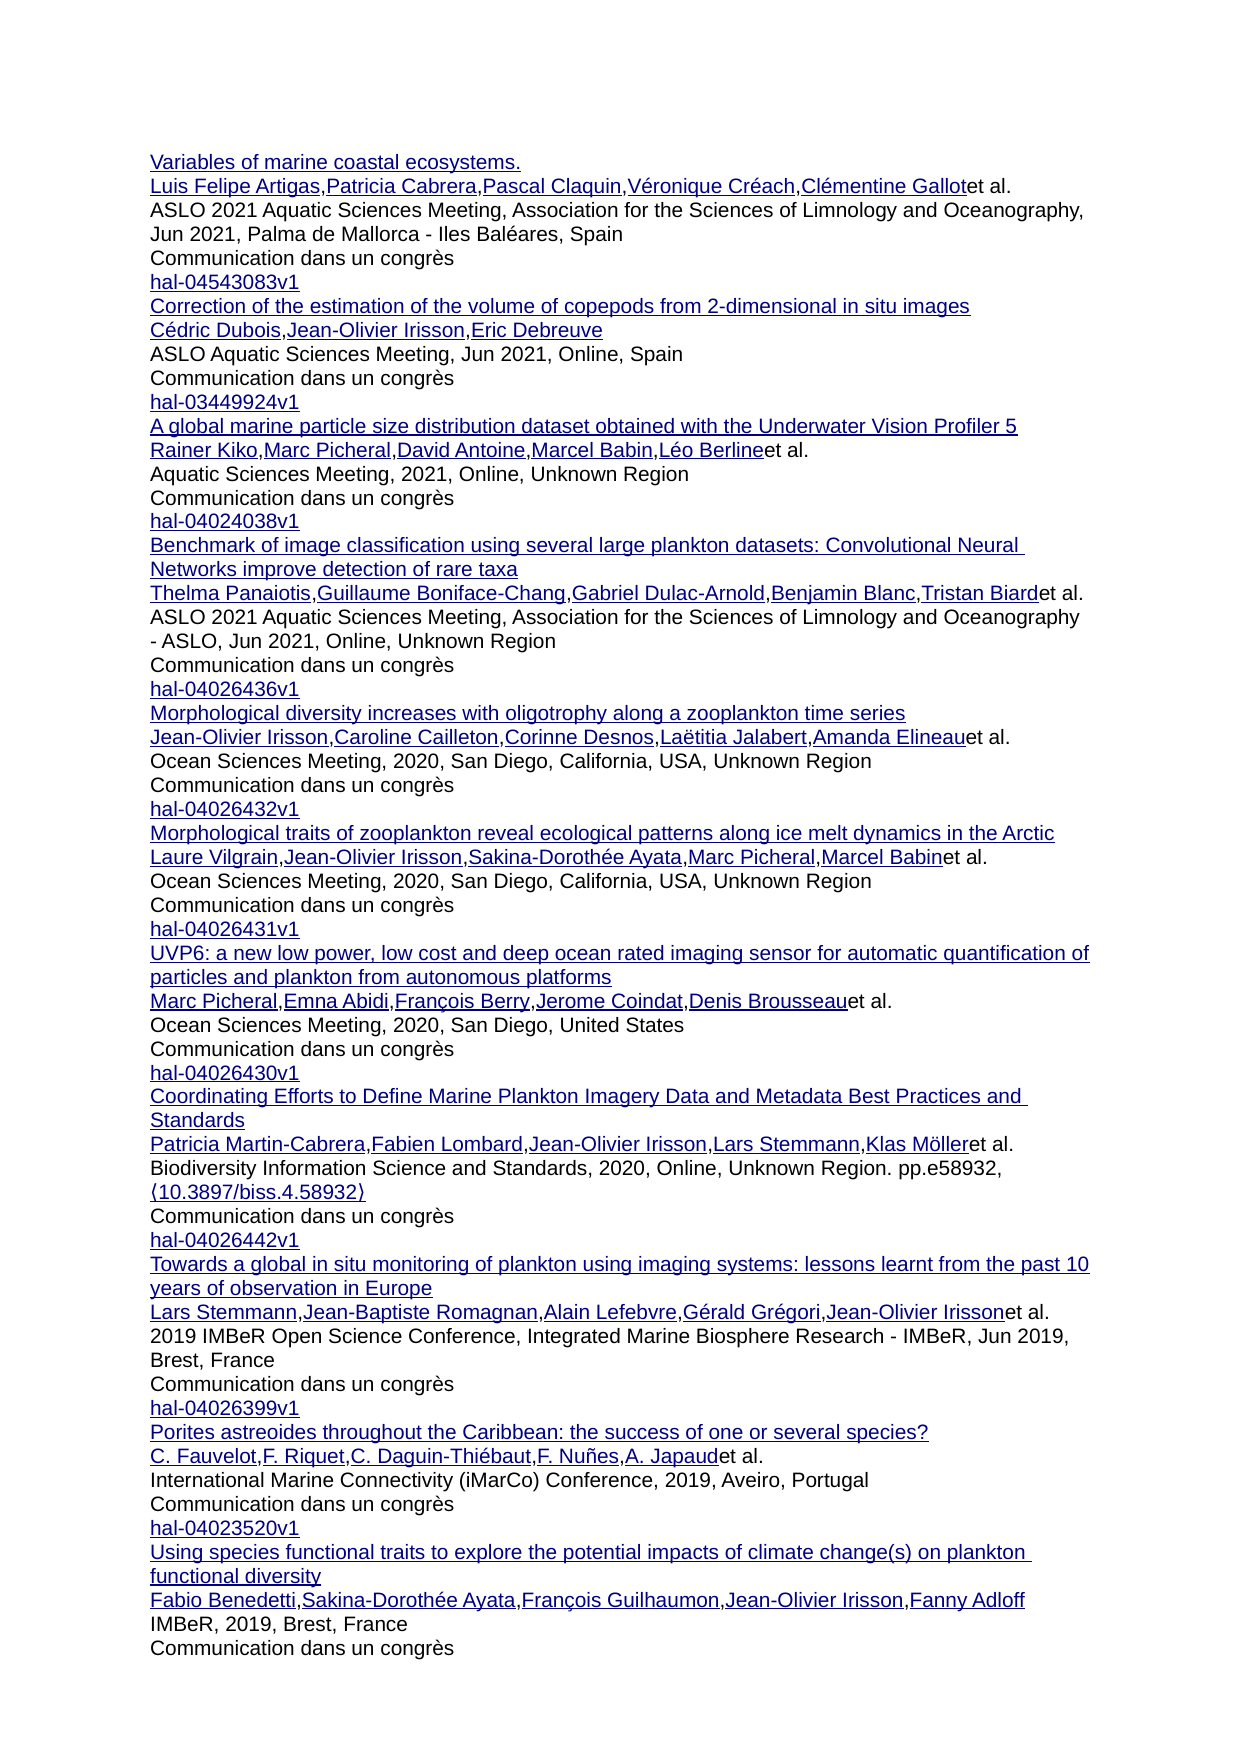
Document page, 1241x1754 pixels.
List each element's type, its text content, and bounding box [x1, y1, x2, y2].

table_cell Using species functional traits to explore the potential impacts of climate change(s) on plankton functional diversity Fabio Benedetti,Sakina-Dorothée Ayata,François Guilhaumon,Jean-Olivier Irisson,Fanny Adloff IMBeR, 2019, Brest, France Communication dans un congrès [150, 1540, 1090, 1659]
table_cell Variables of marine coastal ecosystems. Luis Felipe Artigas,Patricia Cabrera,Pascal Claquin,Véronique Créach,Clémentine Gallotet al. ASLO 2021 Aquatic Sciences Meeting, Association for the Sciences of Limnology and Oceanography, Jun 2021, Palma de Mallorca - Iles Baléares, Spain Communication dans un congrès hal-04543083v1 [150, 150, 1090, 294]
table_cell Morphological diversity increases with oligotrophy along a zooplankton time series Jean-Olivier Irisson,Caroline Cailleton,Corinne Desnos,Laëtitia Jalabert,Amanda Elineauet al. Ocean Sciences Meeting, 2020, San Diego, California, USA, Unknown Region Communication dans un congrès hal-04026432v1 [150, 701, 1090, 821]
table_cell Coordinating Efforts to Define Marine Plankton Imagery Data and Metadata Best Practices and Standards Patricia Martin-Cabrera,Fabien Lombard,Jean-Olivier Irisson,Lars Stemmann,Klas Mölleret al. Biodiversity Information Science and Standards, 2020, Online, Unknown Region. pp.e58932, ⟨10.3897/biss.4.58932⟩ Communication dans un congrès hal-04026442v1 [150, 1084, 1090, 1252]
table_cell Morphological traits of zooplankton reveal ecological patterns along ice melt dynamics in the Arctic Laure Vilgrain,Jean-Olivier Irisson,Sakina-Dorothée Ayata,Marc Picheral,Marcel Babinet al. Ocean Sciences Meeting, 2020, San Diego, California, USA, Unknown Region Communication dans un congrès hal-04026431v1 [150, 821, 1090, 941]
table_cell years of observation in Europe Lars Stemmann,Jean-Baptiste Romagnan,Alain Lefebvre,Gérald Grégori,Jean-Olivier Irissonet al. 2019 IMBeR Open Science Conference, Integrated Marine Biosphere Research - IMBeR, Jun 2019, Brest, France Communication dans un congrès hal-04026399v1 [150, 1274, 1090, 1420]
table_cell A global marine particle size distribution dataset obtained with the Underwater Vision Profiler 5 Rainer Kiko,Marc Picheral,David Antoine,Marcel Babin,Léo Berlineet al. Aquatic Sciences Meeting, 2021, Online, Unknown Region Communication dans un congrès hal-04024038v1 [150, 414, 1090, 533]
table_cell Correction of the estimation of the volume of copepods from 2-dimensional in situ images Cédric Dubois,Jean-Olivier Irisson,Eric Debreuve ASLO Aquatic Sciences Meeting, Jun 2021, Online, Spain Communication dans un congrès hal-03449924v1 [150, 294, 1090, 413]
table_cell Benchmark of image classification using several large plankton datasets: Convolutional Neural Networks improve detection of rare taxa Thelma Panaiotis,Guillaume Boniface-Chang,Gabriel Dulac-Arnold,Benjamin Blanc,Tristan Biardet al. ASLO 2021 Aquatic Sciences Meeting, Association for the Sciences of Limnology and Oceanography - ASLO, Jun 2021, Online, Unknown Region Communication dans un congrès hal-04026436v1 [150, 533, 1090, 701]
table_cell particles and plankton from autonomous platforms Marc Picheral,Emna Abidi,François Berry,Jerome Coindat,Denis Brousseauet al. Ocean Sciences Meeting, 2020, San Diego, United States Communication dans un congrès hal-04026430v1 [150, 963, 1090, 1084]
table_cell UVP6: a new low power, low cost and deep ocean rated imaging sensor for automatic quantification of [150, 941, 1090, 962]
table_cell Towards a global in situ monitoring of plankton using imaging systems: lessons learnt from the past 10 [150, 1252, 1090, 1273]
table_cell Porites astreoides throughout the Caribbean: the success of one or several species? C. Fauvelot,F. Riquet,C. Daguin-Thiébaut,F. Nuñes,A. Japaudet al. International Marine Connectivity (iMarCo) Conference, 2019, Aveiro, Portugal Communication dans un congrès hal-04023520v1 [150, 1420, 1090, 1539]
